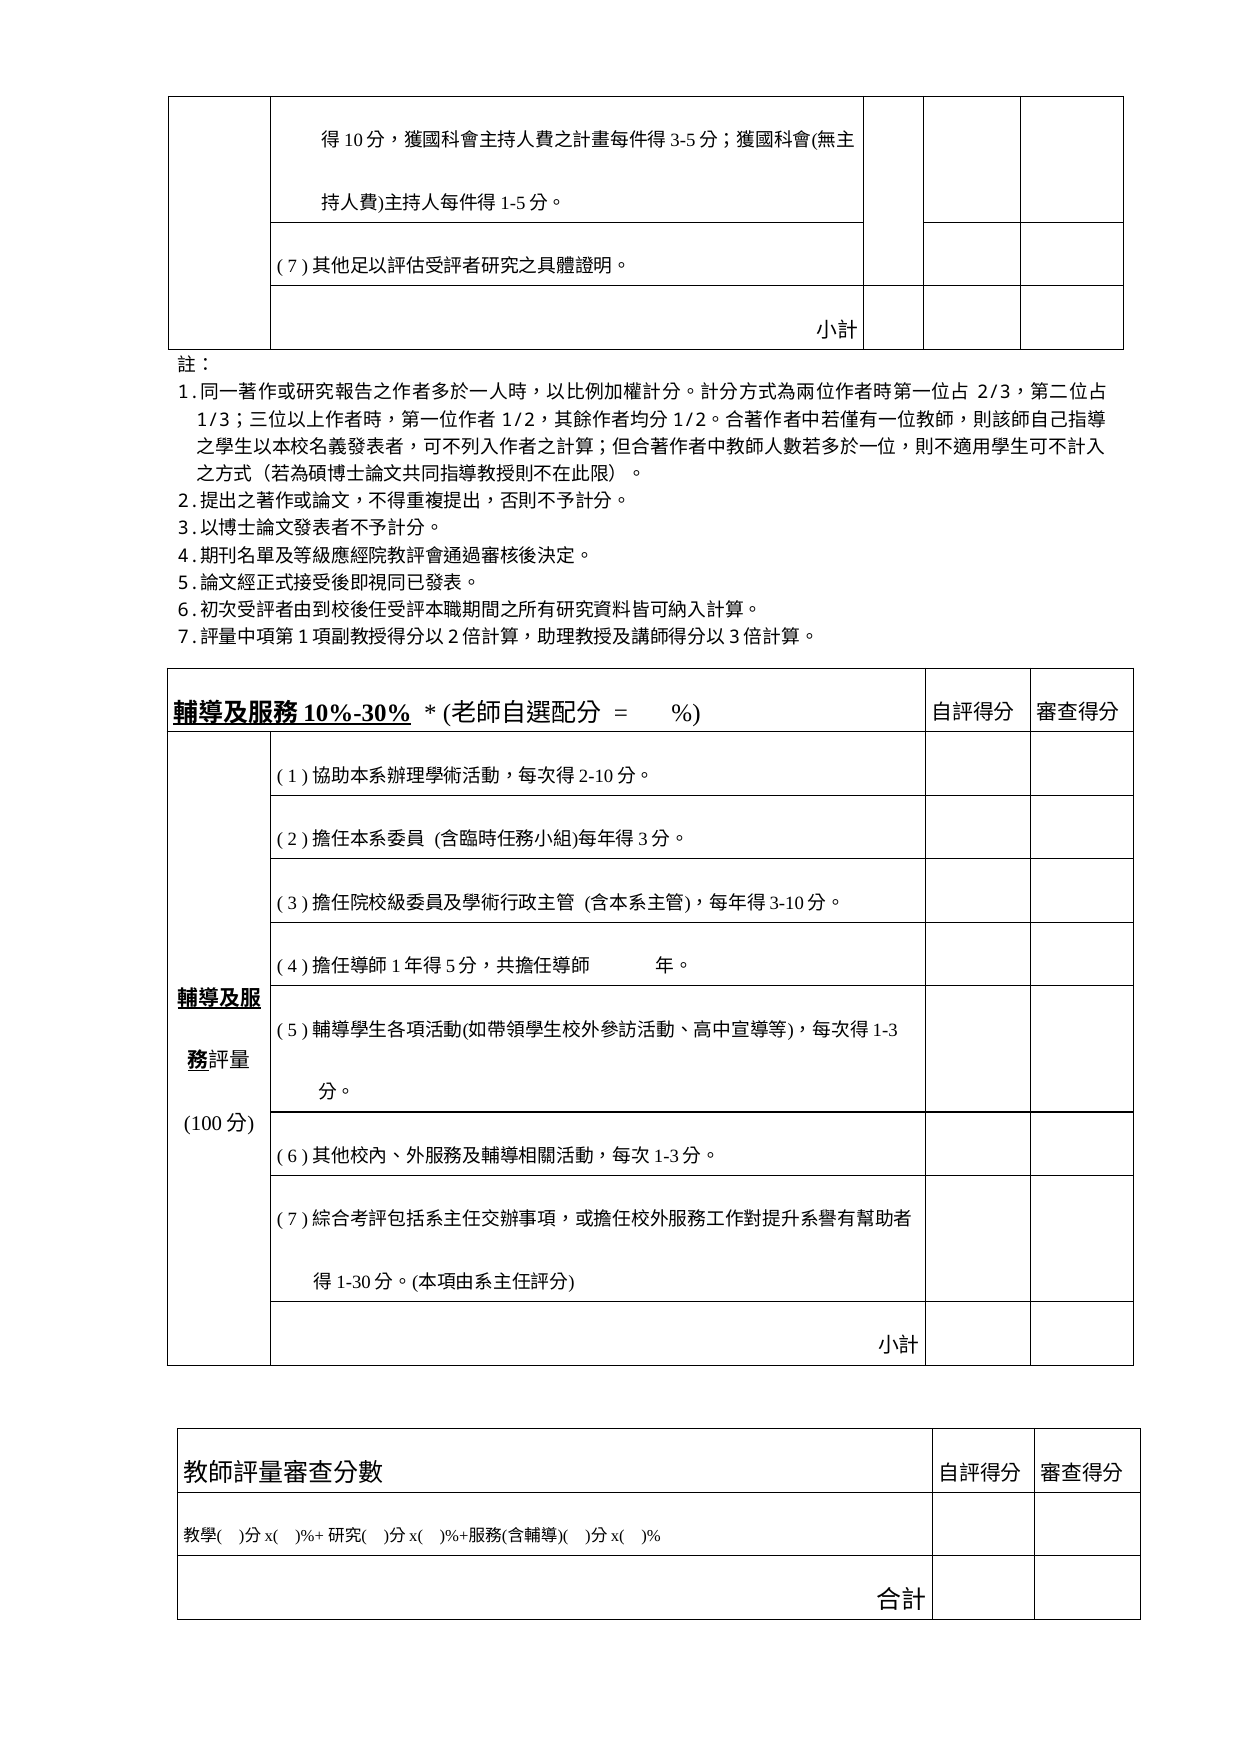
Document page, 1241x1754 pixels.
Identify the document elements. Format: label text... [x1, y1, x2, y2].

table_cell ( 7 ) 綜合考評包括系主任交辦事項，或擔任校外服務工作對提升系譽有幫助者得1-30分。(本項由系主任評分) [271, 1176, 925, 1301]
table_cell [1031, 1113, 1133, 1175]
table_cell [1021, 286, 1123, 349]
table_cell ( 6 ) 其他校內、外服務及輔導相關活動，每次1-3分。 [271, 1113, 925, 1175]
table_cell 合計 [178, 1556, 932, 1619]
table_cell [864, 97, 923, 285]
text 6.初次受評者由到校後任受評本職期間之所有研究資料皆可納入計算。 [177, 594, 1107, 622]
table_cell [1031, 796, 1133, 858]
table_header 審查得分 [1031, 669, 1133, 731]
table_cell [864, 286, 923, 349]
table_cell 得10分，獲國科會主持人費之計畫每件得3-5分；獲國科會(無主持人費)主持人每件得1-5分。 [271, 97, 863, 222]
table_cell [1031, 1176, 1133, 1301]
table_cell [1031, 923, 1133, 985]
table_cell [1031, 986, 1133, 1111]
table_cell [924, 223, 1020, 285]
table_cell ( 5 ) 輔導學生各項活動(如帶領學生校外參訪活動、高中宣導等)，每次得1-3分。 [271, 986, 925, 1111]
table_cell 教學( )分x( )%+ 研究( )分x( )%+服務(含輔導)( )分x( )% [178, 1493, 932, 1555]
table_cell 小計 [271, 286, 863, 349]
table_header 自評得分 [933, 1429, 1034, 1492]
table_cell [1031, 859, 1133, 922]
table_cell 小計 [271, 1302, 925, 1364]
table_cell [926, 1176, 1030, 1301]
table_header 教師評量審查分數 [178, 1429, 932, 1492]
text 4.期刊名單及等級應經院教評會通過審核後決定。 [177, 540, 1107, 567]
table_cell 輔導及服務評量 (100分) [168, 732, 270, 1364]
text 7.評量中項第1項副教授得分以2倍計算，助理教授及講師得分以3倍計算。 [177, 622, 1107, 649]
table_cell ( 2 ) 擔任本系委員 (含臨時任務小組)每年得3分。 [271, 796, 925, 858]
table_cell ( 7 ) 其他足以評估受評者研究之具體證明。 [271, 223, 863, 285]
table_cell [933, 1493, 1034, 1555]
table_cell ( 3 ) 擔任院校級委員及學術行政主管 (含本系主管)，每年得3-10分。 [271, 859, 925, 922]
text 1.同一著作或研究報告之作者多於一人時，以比例加權計分。計分方式為兩位作者時第一位占2/3，第二位占1/3；三位以上作者時，第一位作者1/2，其餘作者均分1/2。合著作者中若僅有一位教師，則該師自己指導之學生以本校名義發表者，可不列入作者之計算；但合著作者中教師人數若多於一位，則不適用學生可不計入之方式（若為碩博士論文共同指導教授則不在此限）。 [177, 377, 1107, 486]
table_header 審查得分 [1035, 1429, 1140, 1492]
table_header 自評得分 [926, 669, 1030, 731]
table_cell [1035, 1493, 1140, 1555]
table_cell [926, 1113, 1030, 1175]
text 5.論文經正式接受後即視同已發表。 [177, 567, 1107, 594]
table_cell [926, 796, 1030, 858]
text 註： [177, 350, 1107, 377]
table_cell [1021, 97, 1123, 222]
table_cell [1035, 1556, 1140, 1619]
table_header 輔導及服務10%-30% * (老師自選配分 = %) [168, 669, 925, 731]
table_cell ( 1 ) 協助本系辦理學術活動，每次得2-10分。 [271, 732, 925, 795]
table_cell [1021, 223, 1123, 285]
table_cell [1031, 1302, 1133, 1364]
text 3.以博士論文發表者不予計分。 [177, 513, 1107, 540]
table_cell [926, 732, 1030, 795]
table_cell [926, 1302, 1030, 1364]
table_cell [1031, 732, 1133, 795]
table_cell [924, 97, 1020, 222]
table_cell [924, 286, 1020, 349]
table_cell [169, 97, 270, 349]
table_cell [933, 1556, 1034, 1619]
table_cell ( 4 ) 擔任導師1年得5分，共擔任導師 年。 [271, 923, 925, 985]
table_cell [926, 923, 1030, 985]
text 2.提出之著作或論文，不得重複提出，否則不予計分。 [177, 486, 1107, 513]
table_cell [926, 859, 1030, 922]
table_cell [926, 986, 1030, 1111]
